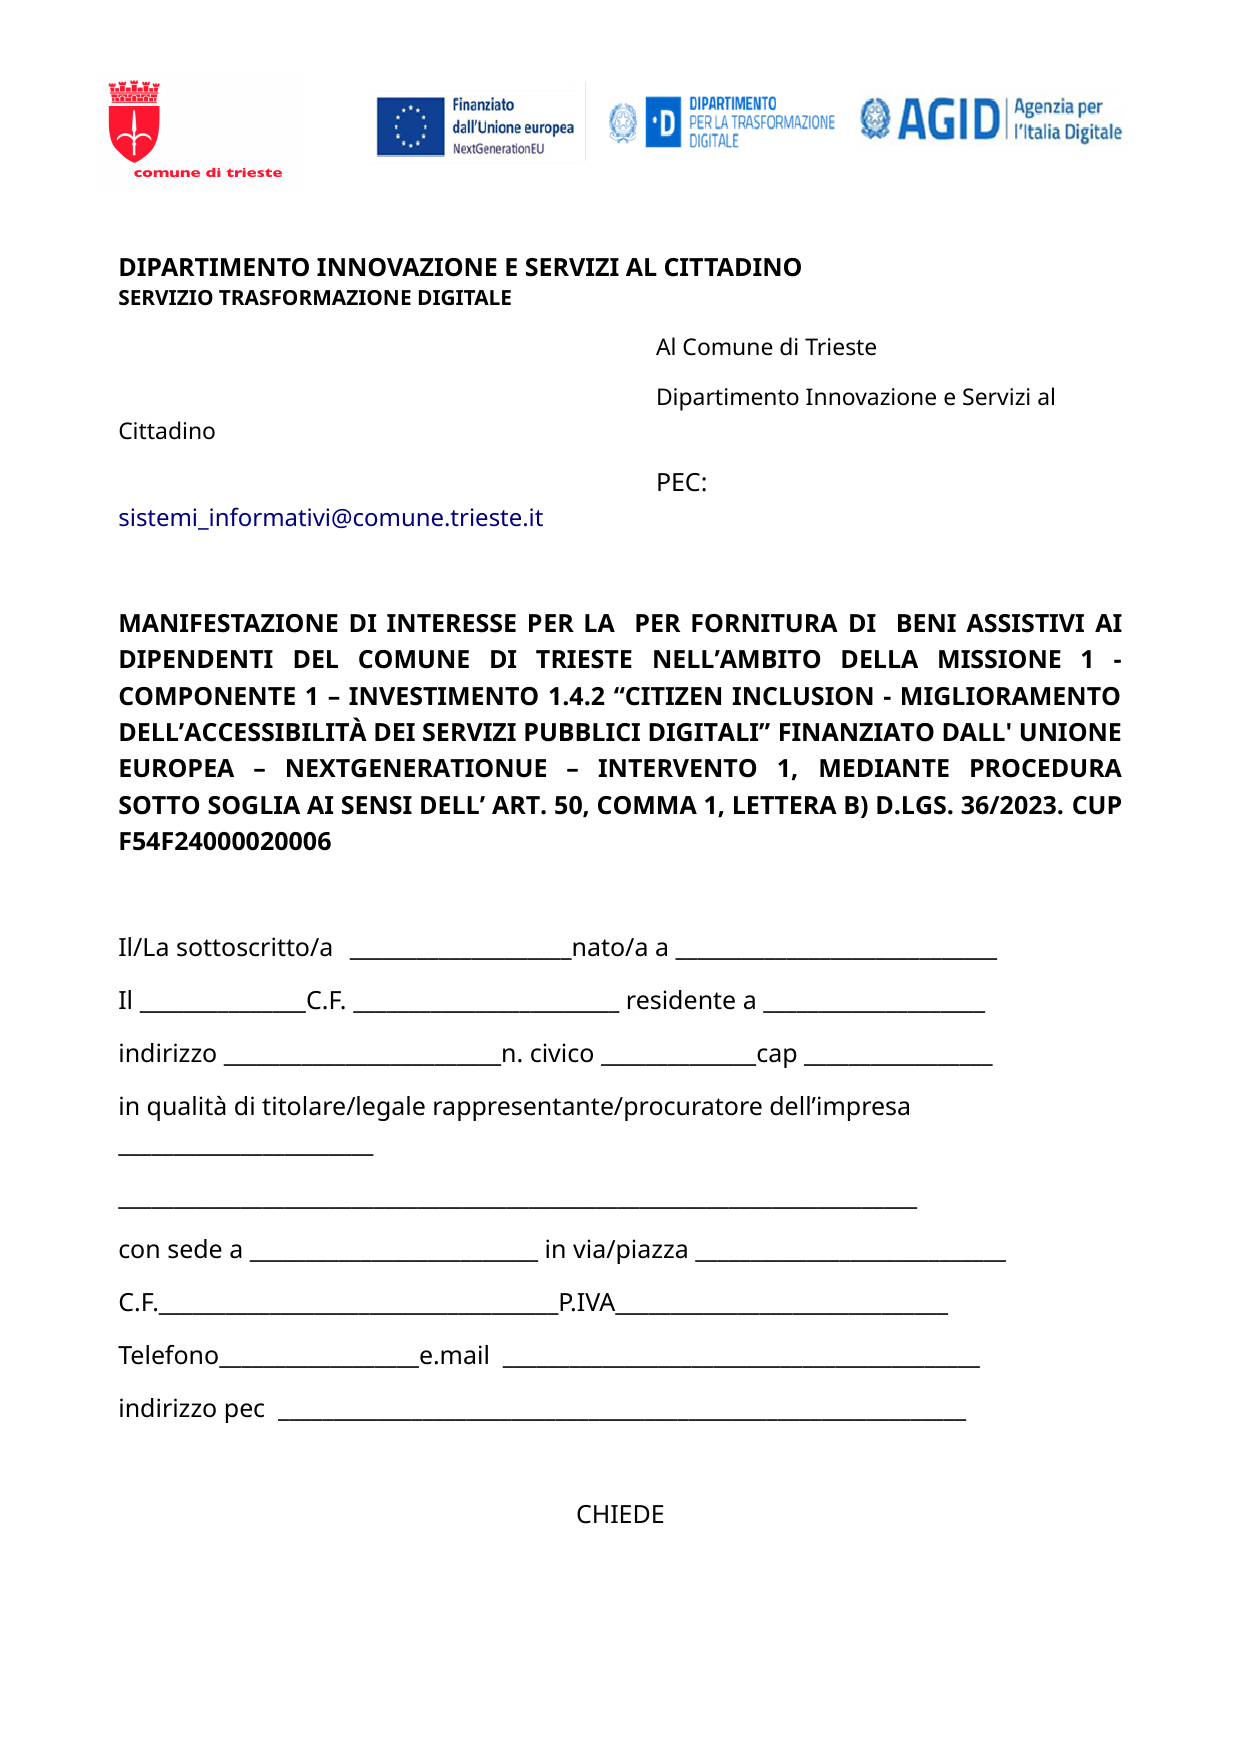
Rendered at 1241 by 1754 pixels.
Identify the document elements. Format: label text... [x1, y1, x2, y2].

text Al Comune di Trieste [118, 328, 1122, 362]
text CHIEDE [118, 1496, 1122, 1530]
text Il _______________C.F. ________________________ residente a ____________________ [118, 983, 1122, 1017]
text MANIFESTAZIONE DI INTERESSE PER LA PER FORNITURA DI BENI ASSISTIVI AI DIPENDENTI DEL COMUNE DI TRIESTE NELL’AMBITO DELLA MISSIONE 1 - COMPONENTE 1 – INVESTIMENTO 1.4.2 “CITIZEN INCLUSION - MIGLIORAMENTO DELL’ACCESSIBILITÀ DEI SERVIZI PUBBLICI DIGITALI” FINANZIATO DALL' UNIONE EUROPEA – NEXTGENERATIONUE – INTERVENTO 1, MEDIANTE PROCEDURA SOTTO SOGLIA AI SENSI DELL’ ART. 50, COMMA 1, LETTERA B) D.LGS. 36/2023. CUP F54F24000020006 [118, 606, 1122, 858]
text ________________________________________________________________________ [118, 1178, 1122, 1212]
picture [356, 73, 1125, 178]
text PEC: sistemi_informativi@comune.trieste.it [118, 465, 1122, 534]
text C.F.____________________________________P.IVA______________________________ [118, 1284, 1122, 1318]
text Telefono__________________e.mail ___________________________________________ [118, 1337, 1122, 1371]
text SERVIZIO TRASFORMAZIONE DIGITALE [118, 283, 1122, 312]
picture [96, 73, 302, 189]
text DIPARTIMENTO INNOVAZIONE E SERVIZI AL CITTADINO [118, 249, 1122, 283]
text indirizzo pec ______________________________________________________________ [118, 1390, 1122, 1424]
text in qualità di titolare/legale rappresentante/procuratore dell’impresa _______________________ [118, 1089, 1122, 1159]
text indirizzo _________________________n. civico ______________cap _________________ [118, 1036, 1122, 1070]
text Il/La sottoscritto/a ____________________nato/a a _____________________________ [118, 930, 1122, 964]
text con sede a __________________________ in via/piazza ____________________________ [118, 1231, 1122, 1265]
text Dipartimento Innovazione e Servizi al Cittadino [118, 381, 1122, 446]
